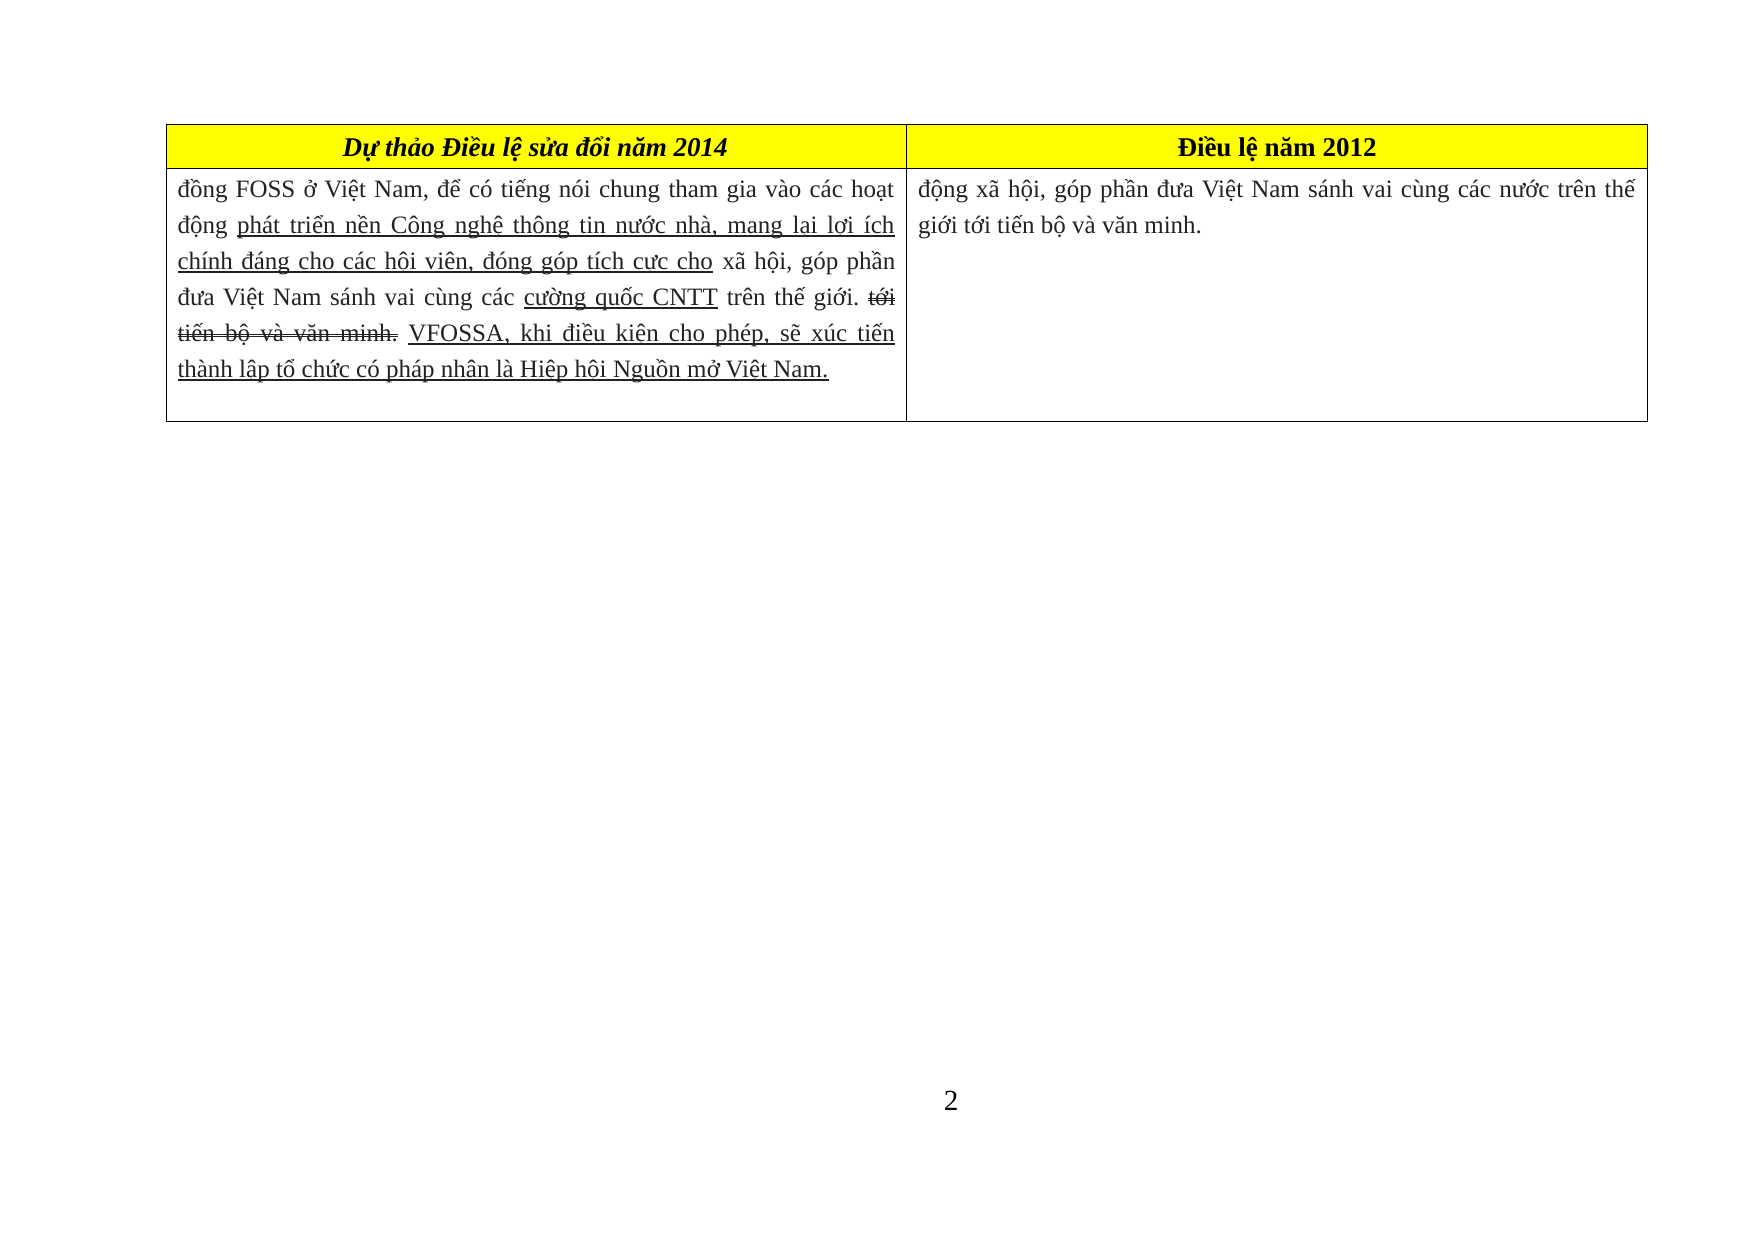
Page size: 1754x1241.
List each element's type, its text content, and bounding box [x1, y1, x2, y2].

table_cell đồng FOSS ở Việt Nam, để có tiếng nói chung tham gia vào các hoạt động phát triển nền Công nghệ thông tin nước nhà, mang lại lợi ích chính đáng cho các hội viên, đóng góp tích cực cho xã hội, góp phần đưa Việt Nam sánh vai cùng các cường quốc CNTT trên thế giới. tới tiến bộ và văn minh. VFOSSA, khi điều kiện cho phép, sẽ xúc tiến thành lập tổ chức có pháp nhân là Hiệp hội Nguồn mở Việt Nam. [167, 169, 906, 421]
table_cell động xã hội, góp phần đưa Việt Nam sánh vai cùng các nước trên thế giới tới tiến bộ và văn minh. [907, 169, 1647, 421]
table_header Dự thảo Điều lệ sửa đổi năm 2014 [167, 125, 906, 168]
table_header Điều lệ năm 2012 [907, 125, 1647, 168]
